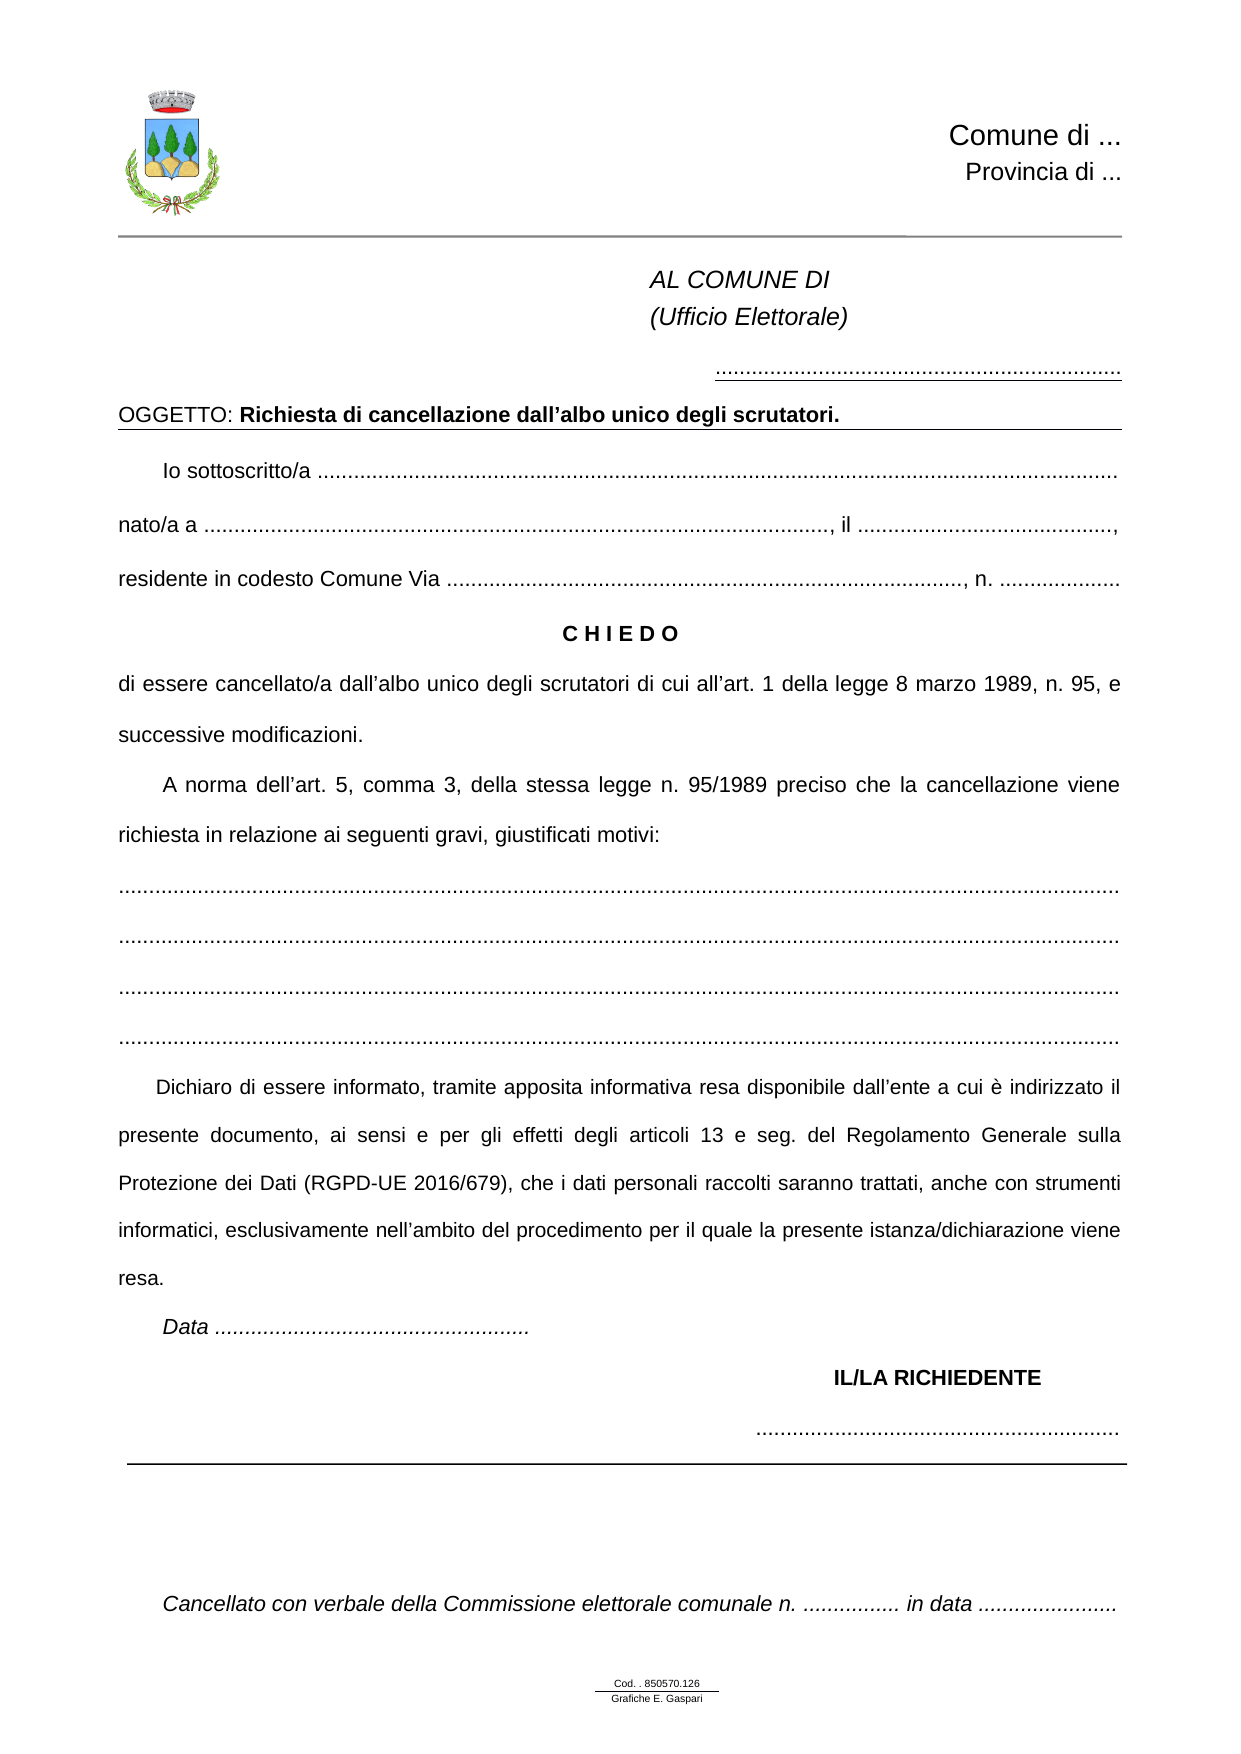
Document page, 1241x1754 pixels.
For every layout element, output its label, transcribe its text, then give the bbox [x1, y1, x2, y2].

text ............................................................ [709, 1415, 1122, 1440]
text ..................................................................................................................................................................... [118, 923, 1122, 948]
text ..................................................................................................................................................................... [118, 873, 1122, 898]
text Io sottoscritto/a .................................................................................................................................... nato/a a ......................................................................................................., il .........................................., residente in codesto Comune Via ....................................................................................., n. .................... [118, 455, 1122, 592]
text Dichiaro di essere informato, tramite apposita informativa resa disponibile dall’ente a cui è indirizzato il presente documento, ai sensi e per gli effetti degli articoli 13 e seg. del Regolamento Generale sulla Protezione dei Dati (RGPD-UE 2016/679), che i dati personali raccolti saranno trattati, anche con strumenti informatici, esclusivamente nell’ambito del procedimento per il quale la presente istanza/dichiarazione viene resa. [118, 1074, 1122, 1290]
text ..................................................................................................................................................................... [118, 1024, 1122, 1049]
text (Ufficio Elettorale) [118, 302, 1122, 331]
picture [122, 87, 224, 219]
text Data .................................................... [118, 1314, 1122, 1339]
text di essere cancellato/a dall’albo unico degli scrutatori di cui all’art. 1 della legge 8 marzo 1989, n. 95, e successive modificazioni. [118, 671, 1122, 747]
text Provincia di ... [224, 157, 1122, 185]
text Comune di ... [224, 118, 1122, 152]
text IL/LA RICHIEDENTE [709, 1364, 1122, 1390]
text ................................................................... [715, 351, 1122, 380]
text Cancellato con verbale della Commissione elettorale comunale n. ................ in data ....................... [118, 1591, 1122, 1617]
text ..................................................................................................................................................................... [118, 974, 1122, 999]
text CHIEDO [118, 621, 1122, 646]
text OGGETTO: Richiesta di cancellazione dall’albo unico degli scrutatori. [118, 402, 1122, 429]
text AL COMUNE DI [118, 265, 1122, 293]
text A norma dell’art. 5, comma 3, della stessa legge n. 95/1989 preciso che la cancellazione viene richiesta in relazione ai seguenti gravi, giustificati motivi: [118, 772, 1122, 848]
